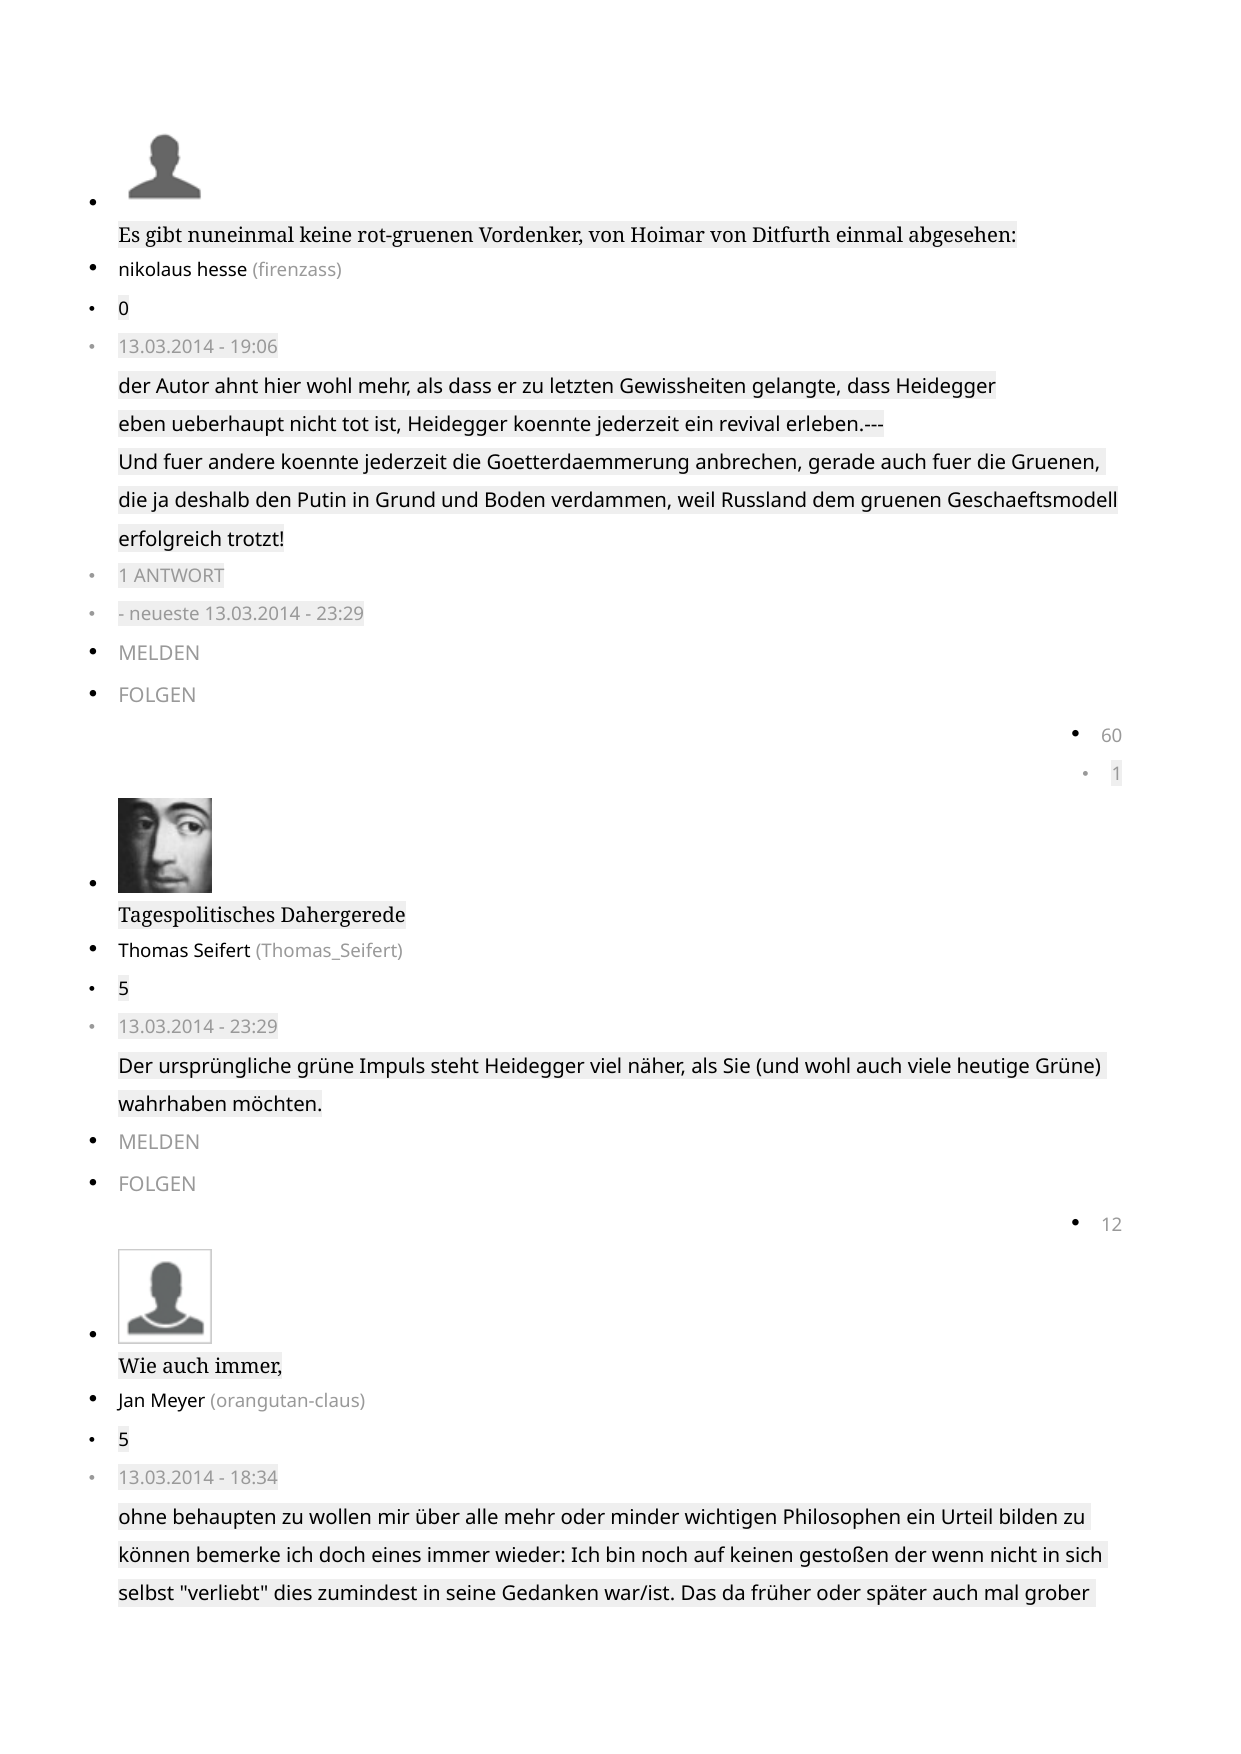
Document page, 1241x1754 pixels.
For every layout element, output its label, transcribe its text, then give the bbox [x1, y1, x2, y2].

list 1 [118, 760, 1122, 786]
list 13.03.2014 - 18:34 [118, 1464, 1122, 1490]
list Thomas Seifert (Thomas_Seifert) [118, 937, 1122, 962]
picture [118, 1249, 212, 1344]
list 5 [118, 975, 1122, 1001]
list 5 [118, 1426, 1122, 1452]
picture [118, 798, 212, 893]
list FOLGEN [118, 1169, 1122, 1197]
list Jan Meyer (orangutan-claus) [118, 1388, 1122, 1413]
list der Autor ahnt hier wohl mehr, als dass er zu letzten Gewissheiten gelangte, dass Heidegger eben ueberhaupt nicht tot ist, Heidegger koennte jederzeit ein revival erleben.--- Und fuer andere koennte jederzeit die Goetterdaemmerung anbrechen, gerade auch fuer die Gruenen, die ja deshalb den Putin in Grund und Boden verdammen, weil Russland dem gruenen Geschaeftsmodell erfolgreich trotzt! [118, 371, 1122, 552]
list MELDEN [118, 639, 1122, 667]
list 13.03.2014 - 19:06 [118, 333, 1122, 358]
list 60 [118, 722, 1122, 747]
list ohne behaupten zu wollen mir über alle mehr oder minder wichtigen Philosophen ein Urteil bilden zu können bemerke ich doch eines immer wieder: Ich bin noch auf keinen gestoßen der wenn nicht in sich selbst "verliebt" dies zumindest in seine Gedanken war/ist. Das da früher oder später auch mal grober [118, 1502, 1122, 1607]
list nikolaus hesse (firenzass) [118, 257, 1122, 282]
list FOLGEN [118, 680, 1122, 708]
list Der ursprüngliche grüne Impuls steht Heidegger viel näher, als Sie (und wohl auch viele heutige Grüne) wahrhaben möchten. [118, 1052, 1122, 1117]
list 1 ANTWORT [118, 562, 1122, 588]
list Es gibt nuneinmal keine rot-gruenen Vordenker, von Hoimar von Ditfurth einmal abgesehen: [118, 221, 1122, 248]
list 12 [118, 1211, 1122, 1237]
picture [118, 118, 212, 212]
list 0 [118, 295, 1122, 320]
list MELDEN [118, 1128, 1122, 1156]
list Tagespolitisches Dahergerede [118, 901, 1122, 929]
list 13.03.2014 - 23:29 [118, 1013, 1122, 1039]
list - neueste 13.03.2014 - 23:29 [118, 601, 1122, 626]
list Wie auch immer, [118, 1352, 1122, 1379]
